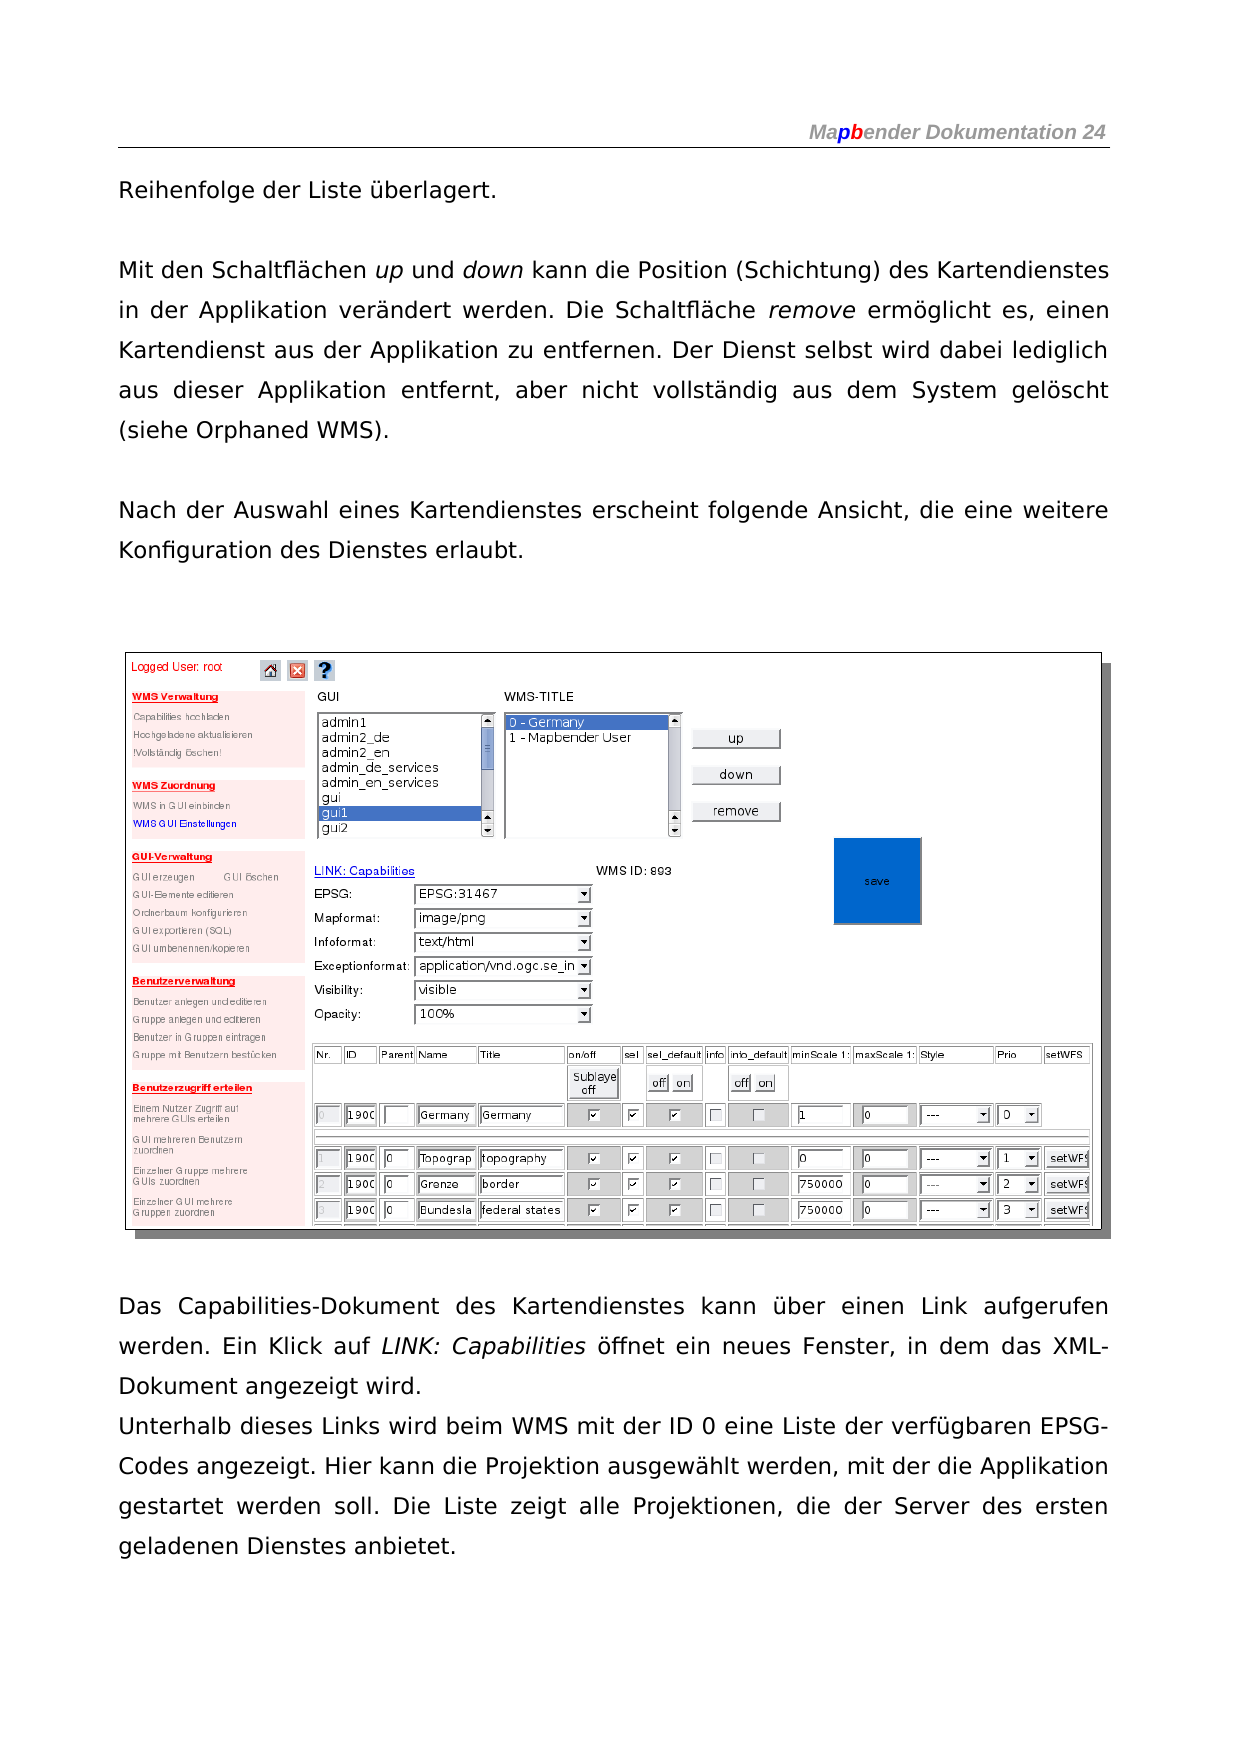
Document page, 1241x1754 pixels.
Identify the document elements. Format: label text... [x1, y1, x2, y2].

text Reihenfolge der Liste überlagert. [118, 177, 1110, 203]
text Mit den Schaltflächen up und down kann die Position (Schichtung) des Kartendienstes in der Applikation verändert werden. Die Schaltfläche remove ermöglicht es, einen Kartendienst aus der Applikation zu entfernen. Der Dienst selbst wird dabei lediglich aus dieser Applikation entfernt, aber nicht vollständig aus dem System gelöscht (siehe Orphaned WMS). [118, 257, 1110, 444]
text Das Capabilities-Dokument des Kartendienstes kann über einen Link aufgerufen werden. Ein Klick auf LINK: Capabilities öffnet ein neues Fenster, in dem das XML-Dokument angezeigt wird. [118, 1293, 1110, 1400]
picture [127, 655, 1098, 1226]
text Unterhalb dieses Links wird beim WMS mit der ID 0 eine Liste der verfügbaren EPSG-Codes angezeigt. Hier kann die Projektion ausgewählt werden, mit der die Applikation gestartet werden soll. Die Liste zeigt alle Projektionen, die der Server des ersten geladenen Dienstes anbietet. [118, 1413, 1110, 1560]
text Nach der Auswahl eines Kartendienstes erscheint folgende Ansicht, die eine weitere Konfiguration des Dienstes erlaubt. [118, 498, 1110, 564]
